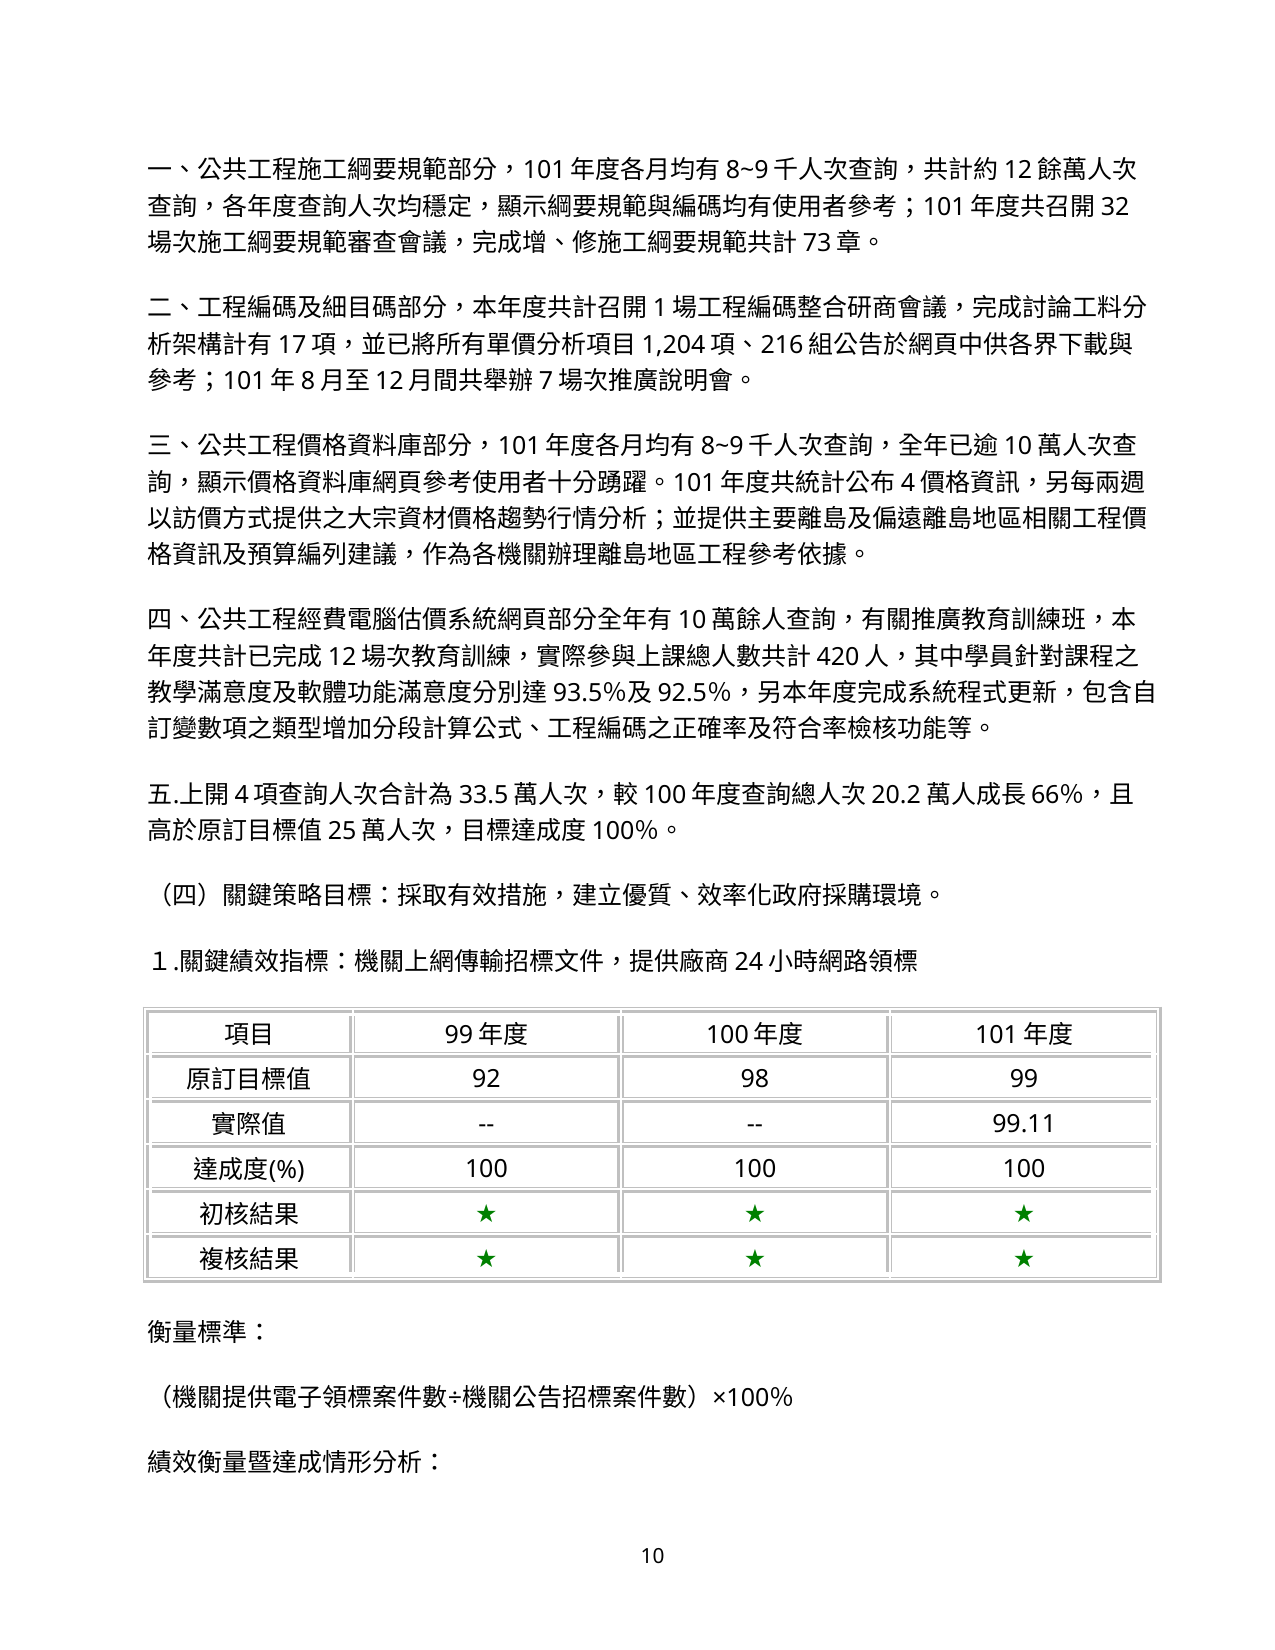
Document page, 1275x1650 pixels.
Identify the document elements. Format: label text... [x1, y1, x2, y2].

table_header 101年度 [889, 1008, 1159, 1052]
table_cell 99 [889, 1052, 1159, 1097]
table_cell ★ [889, 1232, 1159, 1277]
table_cell 100 [624, 1148, 886, 1187]
table_cell 初核結果 [146, 1187, 352, 1232]
text 四、公共工程經費電腦估價系統網頁部分全年有10萬餘人查詢，有關推廣教育訓練班，本年度共計已完成12場次教育訓練，實際參與上課總人數共計420人，其中學員針對課程之教學滿意度及軟體功能滿意度分別達93.5％及92.5％，另本年度完成系統程式更新，包含自訂變數項之類型增加分段計算公式、工程編碼之正確率及符合率檢核功能等。 [148, 600, 1157, 745]
table_cell -- [624, 1103, 886, 1142]
text 績效衡量暨達成情形分析： [148, 1443, 1157, 1479]
table_cell 實際值 [146, 1097, 352, 1142]
table_cell 原訂目標值 [146, 1052, 352, 1097]
text 二、工程編碼及細目碼部分，本年度共計召開1場工程編碼整合研商會議，完成討論工料分析架構計有17項，並已將所有單價分析項目1,204項、216組公告於網頁中供各界下載與參考；101年8月至12月間共舉辦7場次推廣說明會。 [148, 288, 1157, 397]
table_cell -- [355, 1103, 617, 1142]
table_cell ★ [620, 1232, 889, 1277]
table_cell ★ [352, 1232, 620, 1277]
table_cell 99.11 [889, 1097, 1159, 1142]
table_cell 100 [889, 1142, 1159, 1187]
text 五.上開4項查詢人次合計為33.5萬人次，較100年度查詢總人次20.2萬人成長66％，且高於原訂目標值25萬人次，目標達成度100％。 [148, 774, 1157, 847]
table_cell ★ [355, 1193, 617, 1232]
table_header 100年度 [620, 1008, 889, 1052]
subtitle １.關鍵績效指標：機關上網傳輸招標文件，提供廠商24小時網路領標 [148, 941, 1157, 977]
table_cell ★ [889, 1187, 1159, 1232]
table_header 項目 [149, 1013, 352, 1052]
text （機關提供電子領標案件數÷機關公告招標案件數）×100％ [148, 1377, 1157, 1414]
text 三、公共工程價格資料庫部分，101年度各月均有8~9千人次查詢，全年已逾10萬人次查詢，顯示價格資料庫網頁參考使用者十分踴躍。101年度共統計公布4價格資訊，另每兩週以訪價方式提供之大宗資材價格趨勢行情分析；並提供主要離島及偏遠離島地區相關工程價格資訊及預算編列建議，作為各機關辦理離島地區工程參考依據。 [148, 426, 1157, 571]
table_cell 98 [624, 1058, 886, 1097]
table_cell 複核結果 [146, 1232, 352, 1277]
table_cell 100 [355, 1148, 617, 1187]
table_cell 92 [355, 1058, 617, 1097]
table_cell 達成度(%) [146, 1142, 352, 1187]
subtitle （四）關鍵策略目標：採取有效措施，建立優質、效率化政府採購環境。 [148, 876, 1157, 912]
text 一、公共工程施工綱要規範部分，101年度各月均有8~9千人次查詢，共計約12餘萬人次查詢，各年度查詢人次均穩定，顯示綱要規範與編碼均有使用者參考；101年度共召開32場次施工綱要規範審查會議，完成增、修施工綱要規範共計73章。 [148, 150, 1157, 259]
text 衡量標準： [148, 1312, 1157, 1348]
table_cell ★ [624, 1193, 886, 1232]
table_header 99年度 [352, 1008, 620, 1052]
